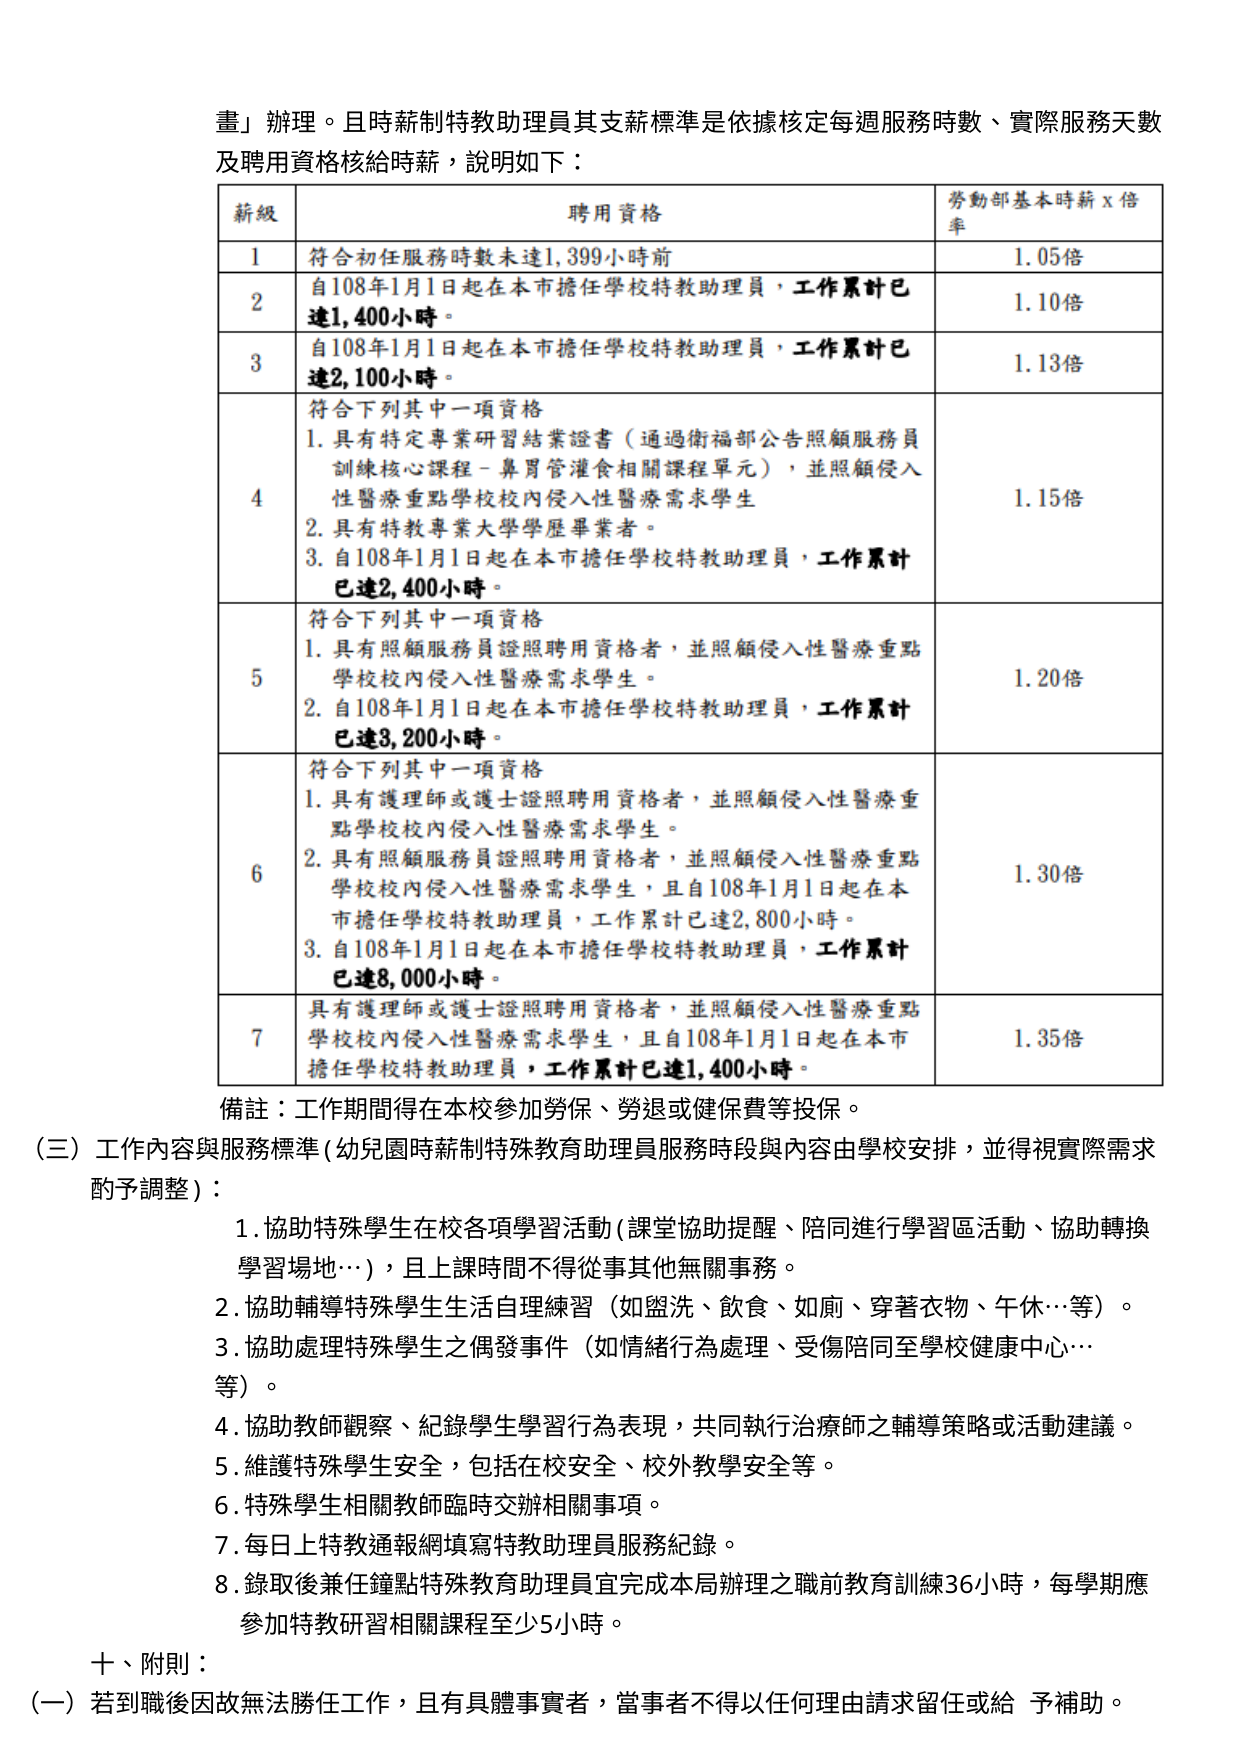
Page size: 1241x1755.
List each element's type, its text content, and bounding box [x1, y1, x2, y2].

text 1.協助特殊學生在校各項學習活動(課堂協助提醒、陪同進行學習區活動、協助轉換學習場地…)，且上課時間不得從事其他無關事務。 [144, 1206, 1163, 1285]
text （三）工作內容與服務標準(幼兒園時薪制特殊教育助理員服務時段與內容由學校安排，並得視實際需求酌予調整)： [20, 1127, 1163, 1206]
text 5.維護特殊學生安全，包括在校安全、校外教學安全等。 [214, 1443, 1163, 1483]
text （一）若到職後因故無法勝任工作，且有具體事實者，當事者不得以任何理由請求留任或給 予補助。 [15, 1681, 1139, 1721]
text 2.協助輔導特殊學生生活自理練習（如盥洗、飲食、如廁、穿著衣物、午休…等）。 [214, 1285, 1163, 1325]
text 3.協助處理特殊學生之偶發事件（如情緒行為處理、受傷陪同至學校健康中心…等）。 [214, 1325, 1163, 1404]
text 7.每日上特教通報網填寫特教助理員服務紀錄。 [214, 1523, 1163, 1562]
text 4.協助教師觀察、紀錄學生學習行為表現，共同執行治療師之輔導策略或活動建議。 [214, 1404, 1163, 1443]
list 畫」辦理。且時薪制特教助理員其支薪標準是依據核定每週服務時數、實際服務天數及聘用資格核給時薪，說明如下： [140, 100, 1163, 179]
text 備註：工作期間得在本校參加勞保、勞退或健保費等投保。 [219, 1088, 1163, 1127]
text 十、附則： [90, 1641, 1163, 1681]
text 8.錄取後兼任鐘點特殊教育助理員宜完成本局辦理之職前教育訓練36小時，每學期應參加特教研習相關課程至少5小時。 [214, 1562, 1163, 1641]
text 6.特殊學生相關教師臨時交辦相關事項。 [214, 1483, 1163, 1523]
